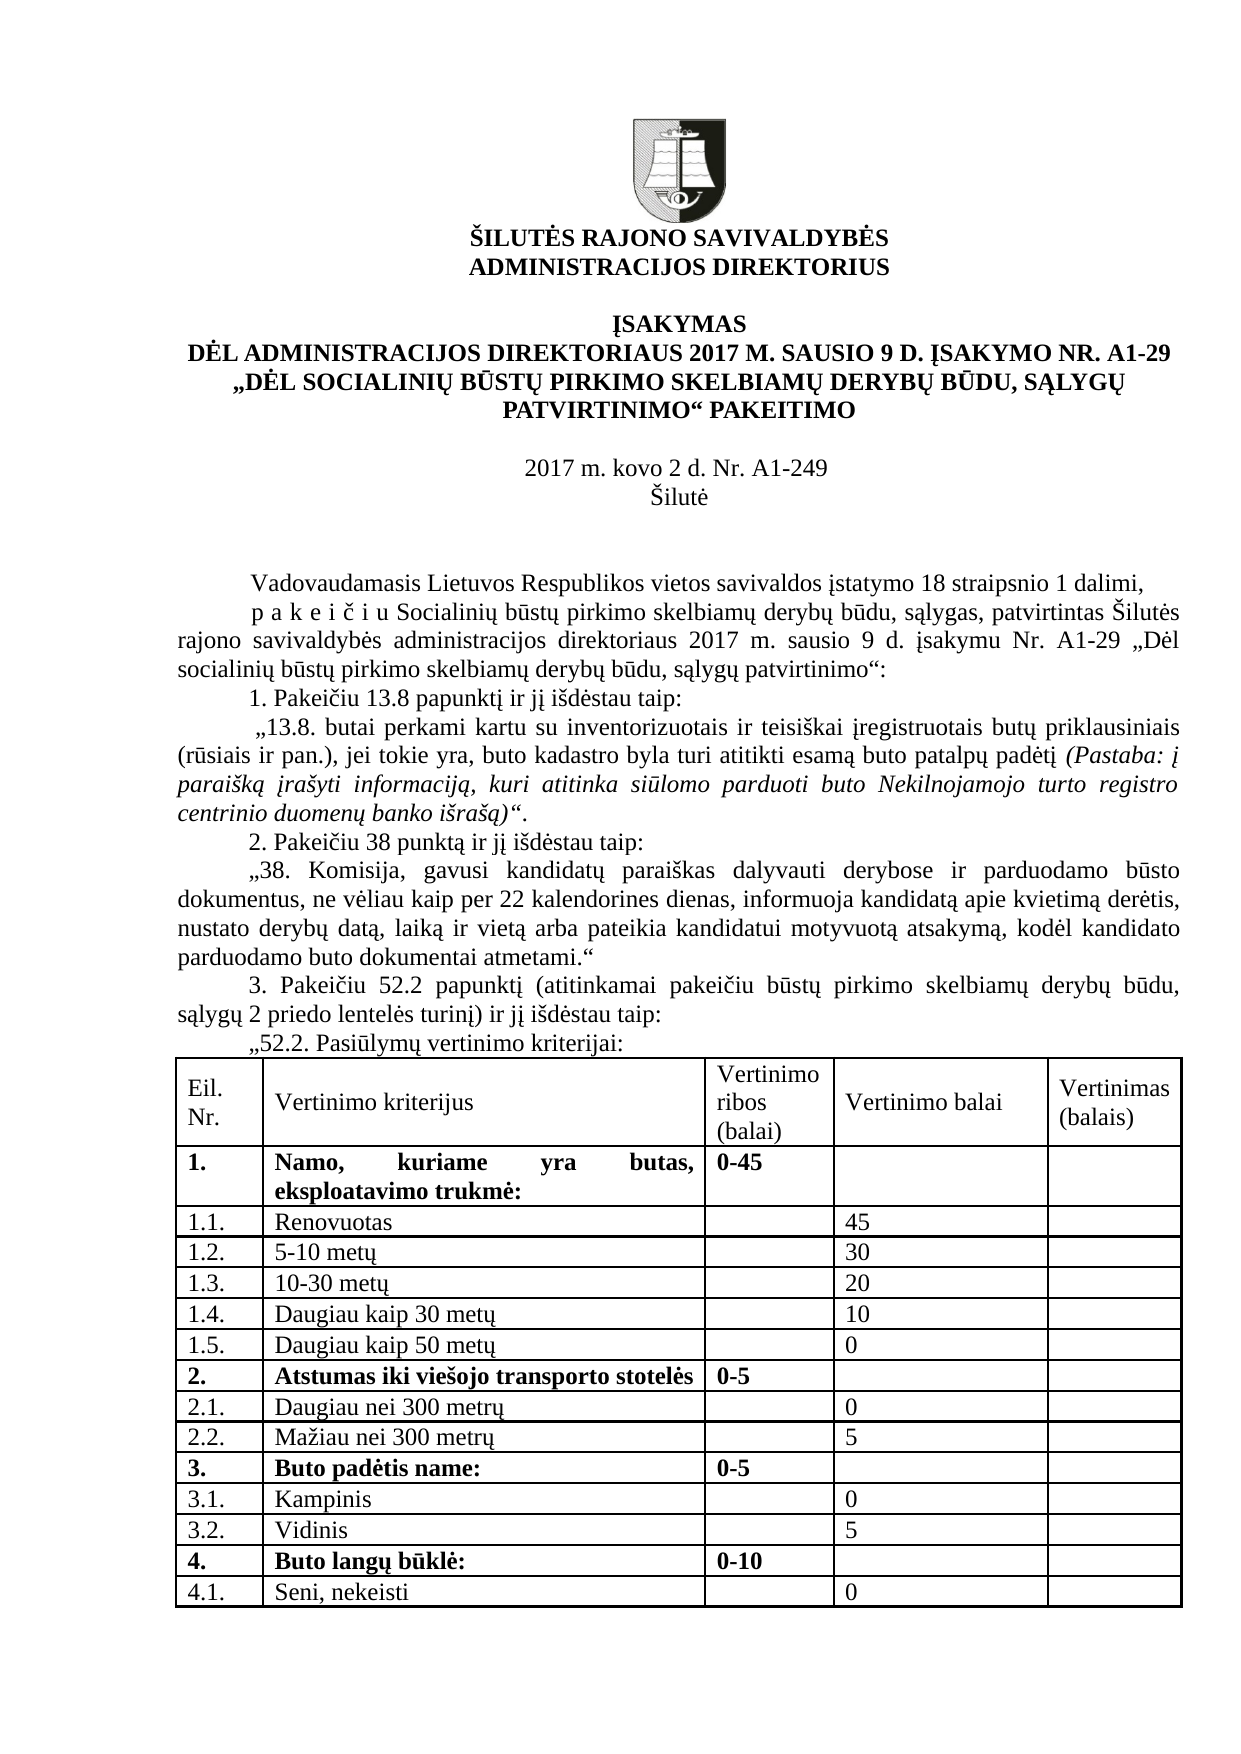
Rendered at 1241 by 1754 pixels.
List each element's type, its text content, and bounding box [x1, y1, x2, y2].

table_cell [1049, 1361, 1180, 1389]
text Vadovaudamasis Lietuvos Respublikos vietos savivaldos įstatymo 18 straipsnio 1 dalimi, [177, 568, 1181, 597]
table_cell 4.1. [177, 1577, 262, 1605]
table_cell [1049, 1392, 1180, 1420]
table_cell 1.1. [177, 1207, 262, 1235]
table_cell 0-5 [706, 1453, 833, 1482]
table_cell 2.2. [177, 1423, 262, 1451]
table_cell [1049, 1546, 1180, 1574]
table_cell 3.1. [177, 1484, 262, 1513]
table_cell 0-5 [706, 1361, 833, 1389]
table_cell [835, 1453, 1047, 1482]
table_cell 0-45 [706, 1147, 833, 1204]
table_cell 20 [835, 1268, 1047, 1297]
table_cell [1049, 1238, 1180, 1266]
text „38. Komisija, gavusi kandidatų paraiškas dalyvauti derybose ir parduodamo būsto dokumentus, ne vėliau kaip per 22 kalendorines dienas, informuoja kandidatą apie kvietimą derėtis, nustato derybų datą, laiką ir vietą arba pateikia kandidatui motyvuotą atsakymą, kodėl kandidato parduodamo buto dokumentai atmetami.“ [177, 855, 1181, 970]
table_cell 2.1. [177, 1392, 262, 1420]
table_cell [1049, 1577, 1180, 1605]
table_cell [1049, 1268, 1180, 1297]
table_cell Mažiau nei 300 metrų [264, 1423, 704, 1451]
table_cell Daugiau nei 300 metrų [264, 1392, 704, 1420]
table_cell 2. [177, 1361, 262, 1389]
table_cell [1049, 1207, 1180, 1235]
text ĮSAKYMAS [177, 309, 1181, 338]
table_cell [706, 1268, 833, 1297]
table_cell [1049, 1299, 1180, 1328]
text ŠILUTĖS RAJONO SAVIVALDYBĖS [177, 223, 1181, 252]
table_cell 5-10 metų [264, 1238, 704, 1266]
table_cell [706, 1207, 833, 1235]
table_cell [1049, 1147, 1180, 1204]
table_cell Seni, nekeisti [264, 1577, 704, 1605]
text 2. Pakeičiu 38 punktą ir jį išdėstau taip: [177, 827, 1181, 855]
table_cell 0 [835, 1484, 1047, 1513]
table_cell [706, 1299, 833, 1328]
table_cell [1049, 1423, 1180, 1451]
table_cell 4. [177, 1546, 262, 1574]
table_cell 0 [835, 1330, 1047, 1359]
table_cell [1049, 1515, 1180, 1544]
table_cell [835, 1147, 1047, 1204]
table_cell Buto langų būklė: [264, 1546, 704, 1574]
table_header Vertinimo kriterijus [264, 1059, 704, 1145]
table_cell 45 [835, 1207, 1047, 1235]
table_cell Daugiau kaip 50 metų [264, 1330, 704, 1359]
table_cell [706, 1238, 833, 1266]
table_cell [706, 1392, 833, 1420]
table_cell 3. [177, 1453, 262, 1482]
table_cell 5 [835, 1423, 1047, 1451]
text Šilutė [177, 482, 1181, 510]
table_cell 0-10 [706, 1546, 833, 1574]
text p a k e i č i u Socialinių būstų pirkimo skelbiamų derybų būdu, sąlygas, patvirtintas Šilutės rajono savivaldybės administracijos direktoriaus 2017 m. sausio 9 d. įsakymu Nr. A1-29 „Dėl socialinių būstų pirkimo skelbiamų derybų būdu, sąlygų patvirtinimo“: [177, 597, 1181, 683]
table_cell Daugiau kaip 30 metų [264, 1299, 704, 1328]
table_header Vertinimo ribos (balai) [706, 1059, 833, 1145]
table_header Eil. Nr. [177, 1059, 262, 1145]
table_cell [706, 1577, 833, 1605]
table_cell 10 [835, 1299, 1047, 1328]
table_cell 1.2. [177, 1238, 262, 1266]
text 2017 m. kovo 2 d. Nr. A1-249 [177, 453, 1181, 482]
table_cell 1. [177, 1147, 262, 1204]
table_cell 30 [835, 1238, 1047, 1266]
text „13.8. butai perkami kartu su inventorizuotais ir teisiškai įregistruotais butų priklausiniais (rūsiais ir pan.), jei tokie yra, buto kadastro byla turi atitikti esamą buto patalpų padėtį (Pastaba: į paraišką įrašyti informaciją, kuri atitinka siūlomo parduoti buto Nekilnojamojo turto registro centrinio duomenų banko išrašą)“. [177, 712, 1181, 827]
table_cell [1049, 1453, 1180, 1482]
table_cell Namo, kuriame yra butas, eksploatavimo trukmė: [264, 1147, 704, 1204]
table_cell Kampinis [264, 1484, 704, 1513]
table_cell [1049, 1330, 1180, 1359]
table_cell [706, 1330, 833, 1359]
table_header Vertinimas (balais) [1049, 1059, 1180, 1145]
table_cell Vidinis [264, 1515, 704, 1544]
text DĖL ADMINISTRACIJOS DIREKTORIAUS 2017 M. SAUSIO 9 D. ĮSAKYMO NR. A1-29 „DĖL SOCIALINIŲ BŪSTŲ PIRKIMO SKELBIAMŲ DERYBŲ BŪDU, SĄLYGŲ PATVIRTINIMO“ PAKEITIMO [177, 338, 1181, 424]
table_cell 1.4. [177, 1299, 262, 1328]
table_header Vertinimo balai [835, 1059, 1047, 1145]
table_cell Buto padėtis name: [264, 1453, 704, 1482]
text ADMINISTRACIJOS DIREKTORIUS [177, 252, 1181, 280]
table_cell [706, 1423, 833, 1451]
table_cell 0 [835, 1577, 1047, 1605]
table_cell Renovuotas [264, 1207, 704, 1235]
table_cell [835, 1361, 1047, 1389]
table_cell 3.2. [177, 1515, 262, 1544]
text 1. Pakeičiu 13.8 papunktį ir jį išdėstau taip: [177, 683, 1181, 712]
table_cell [1049, 1484, 1180, 1513]
text „52.2. Pasiūlymų vertinimo kriterijai: [177, 1028, 1181, 1057]
table_cell 1.3. [177, 1268, 262, 1297]
table_cell [706, 1484, 833, 1513]
table_cell 5 [835, 1515, 1047, 1544]
text 3. Pakeičiu 52.2 papunktį (atitinkamai pakeičiu būstų pirkimo skelbiamų derybų būdu, sąlygų 2 priedo lentelės turinį) ir jį išdėstau taip: [177, 970, 1181, 1028]
table_cell [835, 1546, 1047, 1574]
table_cell 10-30 metų [264, 1268, 704, 1297]
table_cell Atstumas iki viešojo transporto stotelės [264, 1361, 704, 1389]
table_cell [706, 1515, 833, 1544]
table_cell 1.5. [177, 1330, 262, 1359]
table_cell 0 [835, 1392, 1047, 1420]
